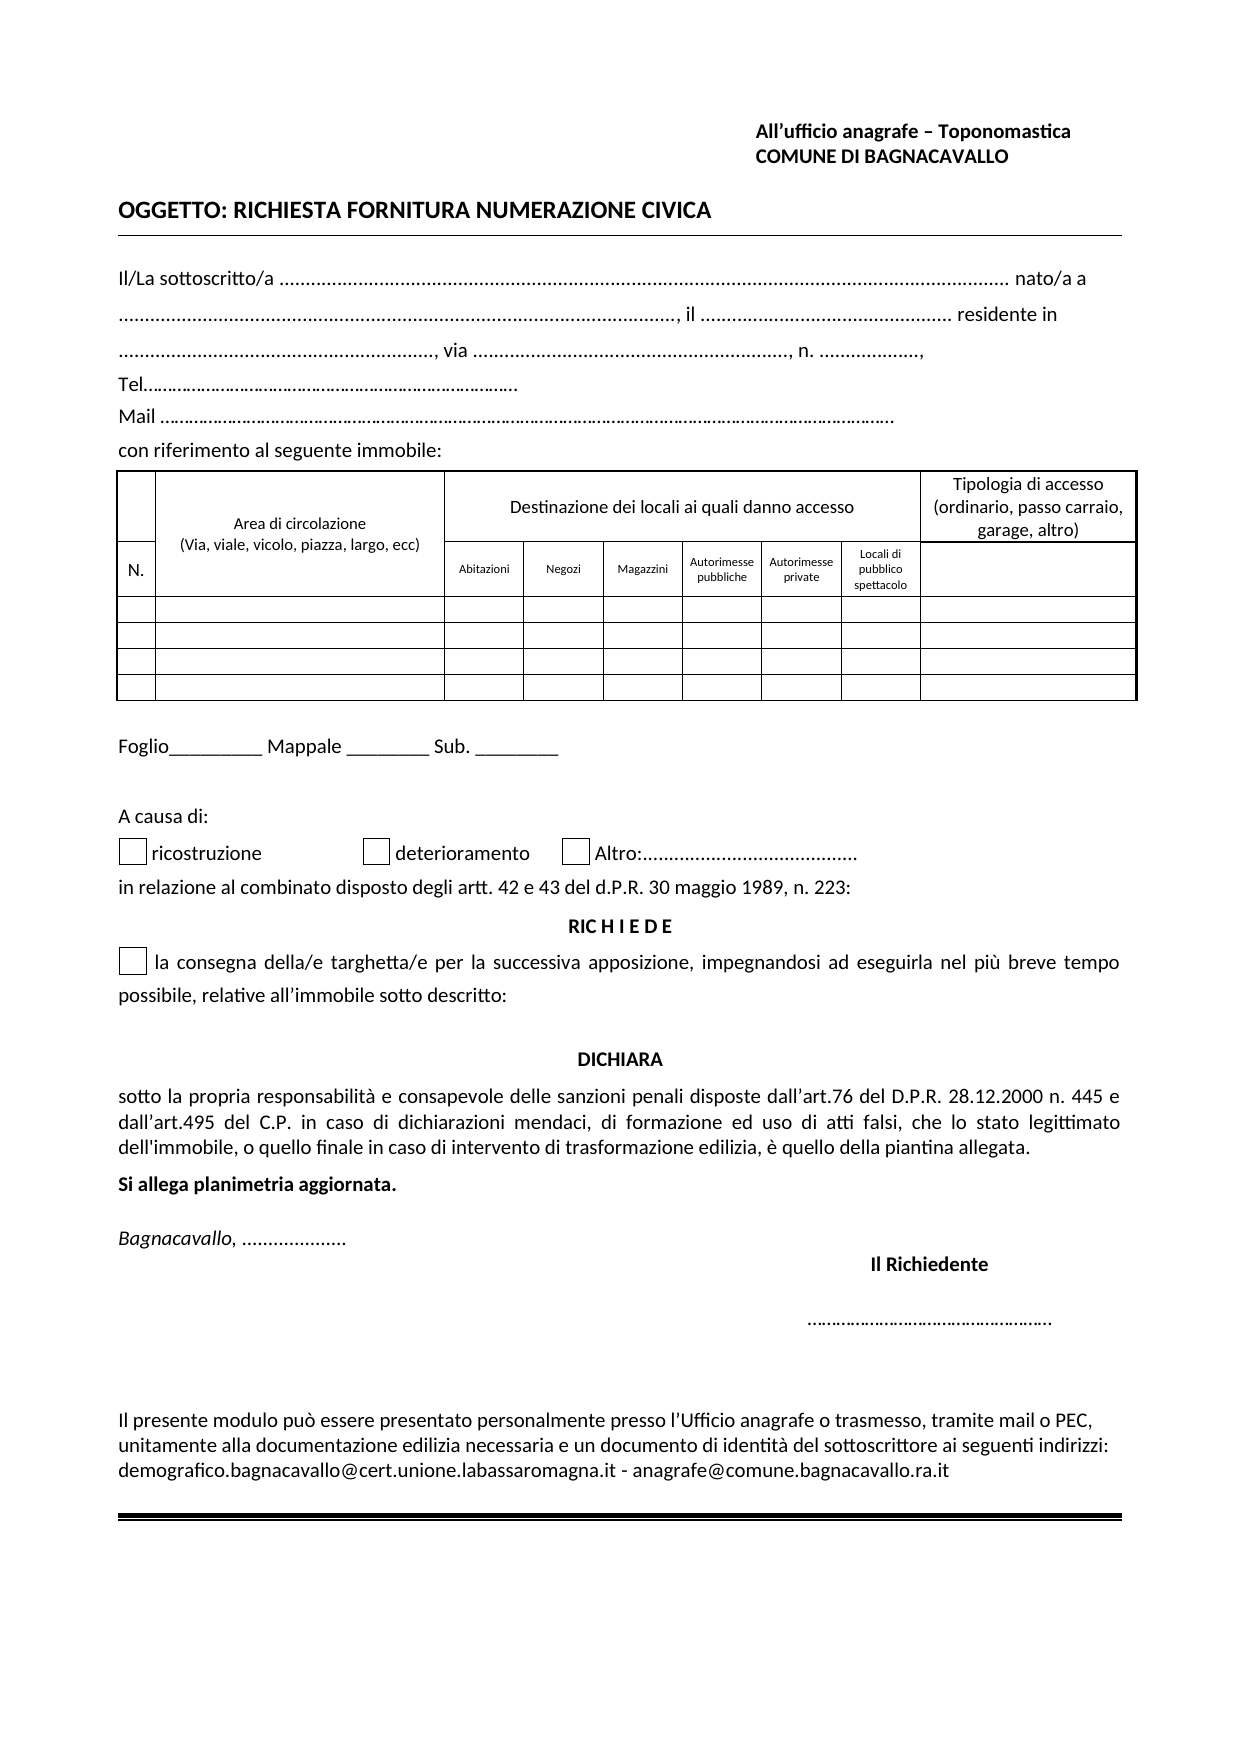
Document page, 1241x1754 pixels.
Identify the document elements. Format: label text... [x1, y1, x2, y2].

table_cell [156, 675, 444, 700]
text OGGETTO: RICHIESTA FORNITURA NUMERAZIONE CIVICA [118, 194, 1122, 235]
table_cell [683, 623, 761, 648]
text Bagnacavallo, .................... [118, 1222, 1122, 1251]
table_cell [445, 649, 523, 674]
text Il Richiedente [737, 1251, 1122, 1276]
table_cell [683, 649, 761, 674]
table_cell [762, 675, 841, 700]
text COMUNE DI BAGNACAVALLO [756, 143, 1122, 169]
table_cell [604, 623, 682, 648]
table_cell [683, 675, 761, 700]
table_cell [524, 675, 603, 700]
table_cell [156, 623, 444, 648]
table_cell Magazzini [604, 542, 682, 596]
table_cell [683, 597, 761, 622]
table_cell [156, 649, 444, 674]
table_cell Negozi [524, 542, 603, 596]
text la consegna della/e targhetta/e per la successiva apposizione, impegnandosi ad eseguirla nel più breve tempo possibile, relative all’immobile sotto descritto: [118, 946, 1122, 1008]
table_cell [921, 623, 1135, 648]
table_cell [445, 597, 523, 622]
text Il/La sottoscritto/a ........................................................................................................................................... nato/a a .........................................................................................................., il ................................................ residente in ............................................................, via ............................................................, n. ..................., Tel…………………………………………………………………… [118, 262, 1122, 396]
table_cell [524, 597, 603, 622]
text Il presente modulo può essere presentato personalmente presso l’Ufficio anagrafe o trasmesso, tramite mail o PEC, unitamente alla documentazione edilizia necessaria e un documento di identità del sottoscrittore ai seguenti indirizzi: demografico.bagnacavallo@cert.unione.labassaromagna.it - anagrafe@comune.bagnacavallo.ra.it [118, 1407, 1122, 1483]
table_cell [762, 649, 841, 674]
text Si allega planimetria aggiornata. [118, 1171, 1122, 1197]
table_header Tipologia di accesso (ordinario, passo carraio, garage, altro) [921, 472, 1135, 541]
table_cell [921, 543, 1135, 596]
table_cell [118, 675, 155, 700]
table_cell [842, 675, 920, 700]
text All’ufficio anagrafe – Toponomastica [756, 118, 1122, 143]
table_header Destinazione dei locali ai quali danno accesso [445, 472, 920, 541]
table_cell [842, 649, 920, 674]
table_cell [445, 675, 523, 700]
table_cell [118, 597, 155, 622]
table_cell [156, 597, 444, 622]
table_cell N. [118, 542, 155, 596]
table_cell [921, 649, 1135, 674]
table_cell [762, 597, 841, 622]
text Foglio_________ Mappale ________ Sub. ________ [118, 733, 1122, 759]
text Mail ……………………………………………………………………………………………………………………………………… [118, 404, 1122, 429]
table_cell [604, 597, 682, 622]
table_cell [524, 649, 603, 674]
table_header [118, 472, 155, 541]
table_cell [842, 597, 920, 622]
text A causa di: [118, 804, 1122, 829]
table_cell [118, 649, 155, 674]
subtitle RIC H I E D E [118, 913, 1122, 939]
text …………………………………………… [737, 1302, 1122, 1331]
table_cell [921, 675, 1135, 700]
table_cell Locali di pubblico spettacolo [842, 542, 920, 596]
table_cell [842, 623, 920, 648]
text DICHIARA [118, 1046, 1122, 1072]
table_cell [524, 623, 603, 648]
text sotto la propria responsabilità e consapevole delle sanzioni penali disposte dall’art.76 del D.P.R. 28.12.2000 n. 445 e dall’art.495 del C.P. in caso di dichiarazioni mendaci, di formazione ed uso di atti falsi, che lo stato legittimato dell'immobile, o quello finale in caso di intervento di trasformazione edilizia, è quello della piantina allegata. [118, 1083, 1122, 1160]
text ricostruzione deterioramento Altro:......................................... [118, 837, 1122, 866]
table_cell [604, 649, 682, 674]
text con riferimento al seguente immobile: [118, 437, 1122, 462]
table_cell [921, 597, 1135, 622]
table_cell [118, 623, 155, 648]
table_header Area di circolazione (Via, viale, vicolo, piazza, largo, ecc) [156, 472, 444, 596]
table_cell Autorimesse private [762, 542, 841, 596]
table_cell Abitazioni [445, 542, 523, 596]
table_cell Autorimesse pubbliche [683, 542, 761, 596]
table_cell [445, 623, 523, 648]
table_cell [604, 675, 682, 700]
text in relazione al combinato disposto degli artt. 42 e 43 del d.P.R. 30 maggio 1989, n. 223: [118, 874, 1122, 899]
table_cell [762, 623, 841, 648]
